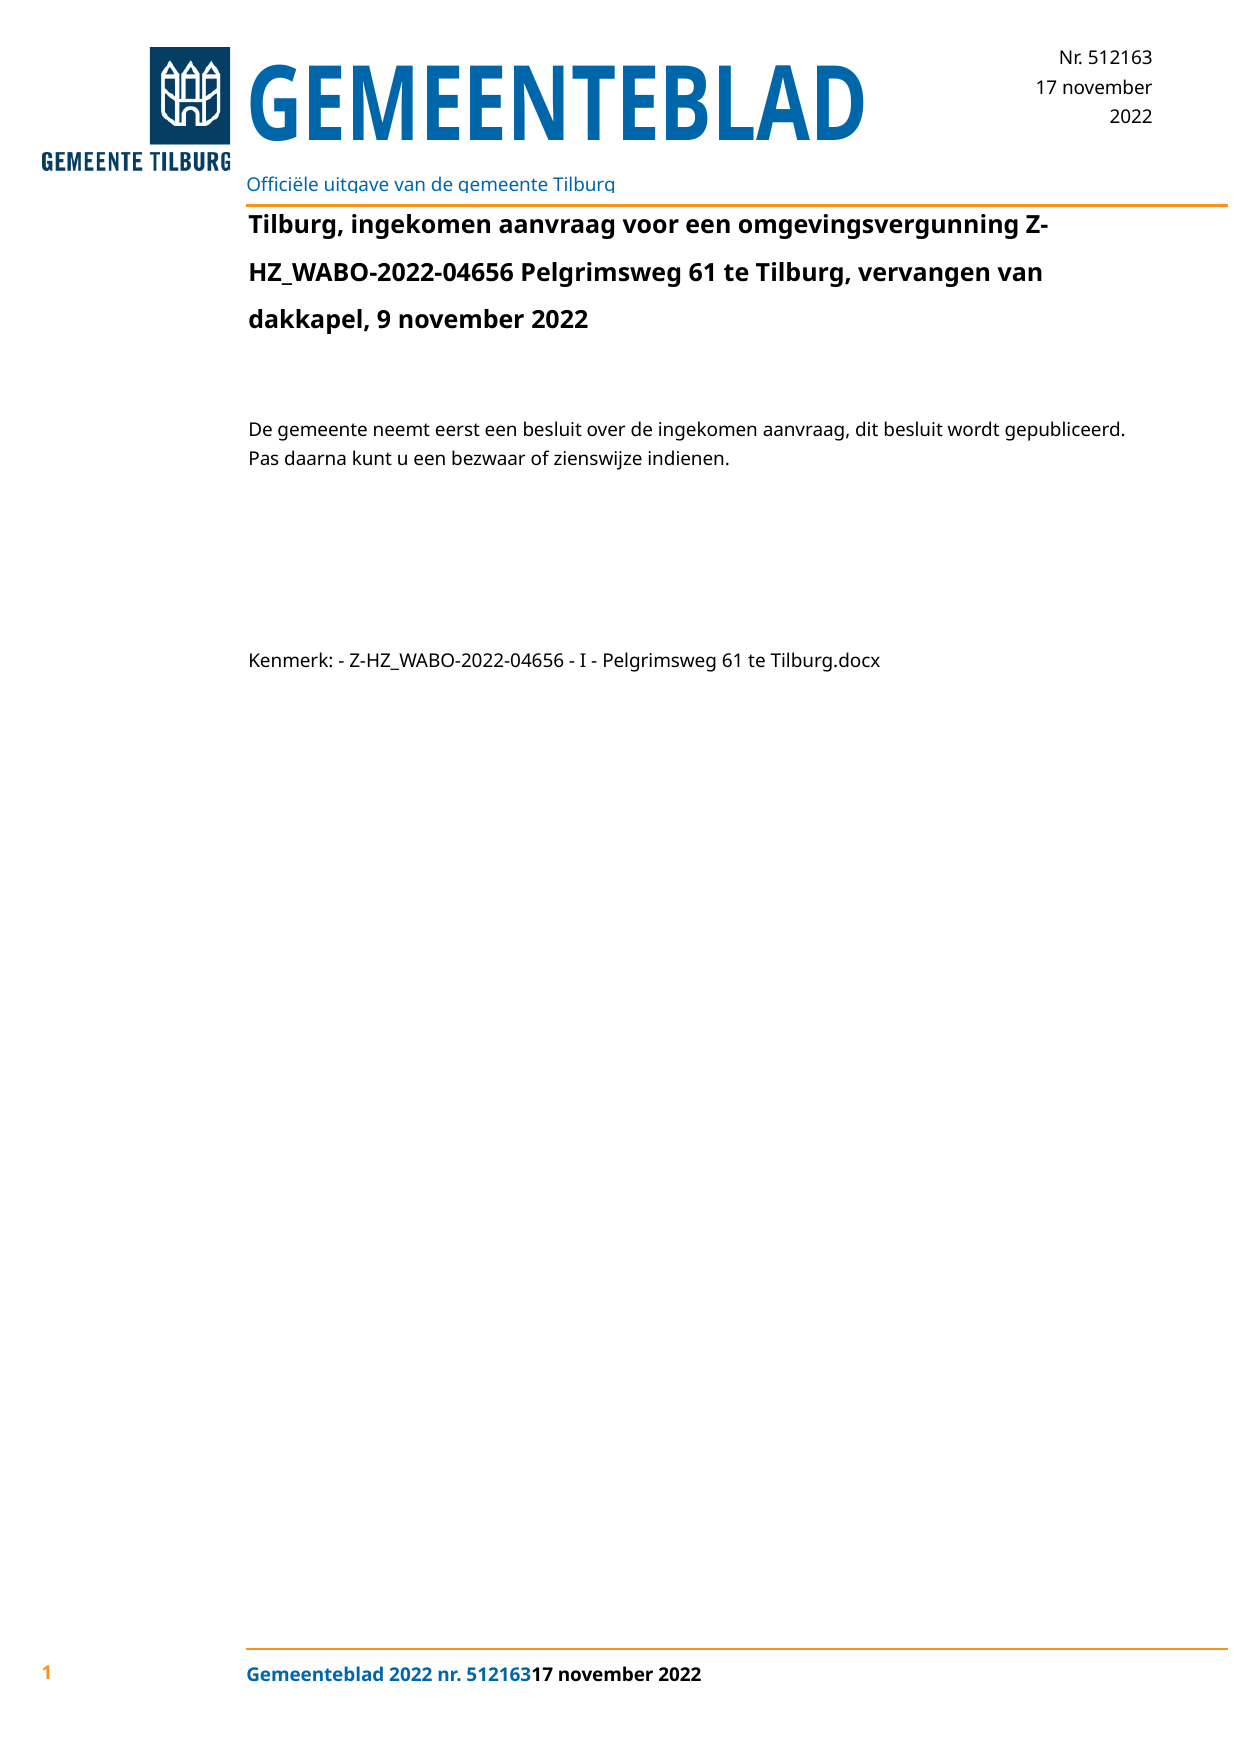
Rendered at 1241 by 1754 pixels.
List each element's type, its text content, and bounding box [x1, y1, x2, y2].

text Tilburg, ingekomen aanvraag voor een omgevingsvergunning Z-HZ_WABO-2022-04656 Pelgrimsweg 61 te Tilburg, vervangen van dakkapel, 9 november 2022 [248, 207, 1152, 336]
text Kenmerk: - Z-HZ_WABO-2022-04656 - I - Pelgrimsweg 61 te Tilburg.docx [248, 647, 1152, 673]
text De gemeente neemt eerst een besluit over de ingekomen aanvraag, dit besluit wordt gepubliceerd. Pas daarna kunt u een bezwaar of zienswijze indienen. [248, 416, 1152, 471]
picture [41, 47, 231, 172]
